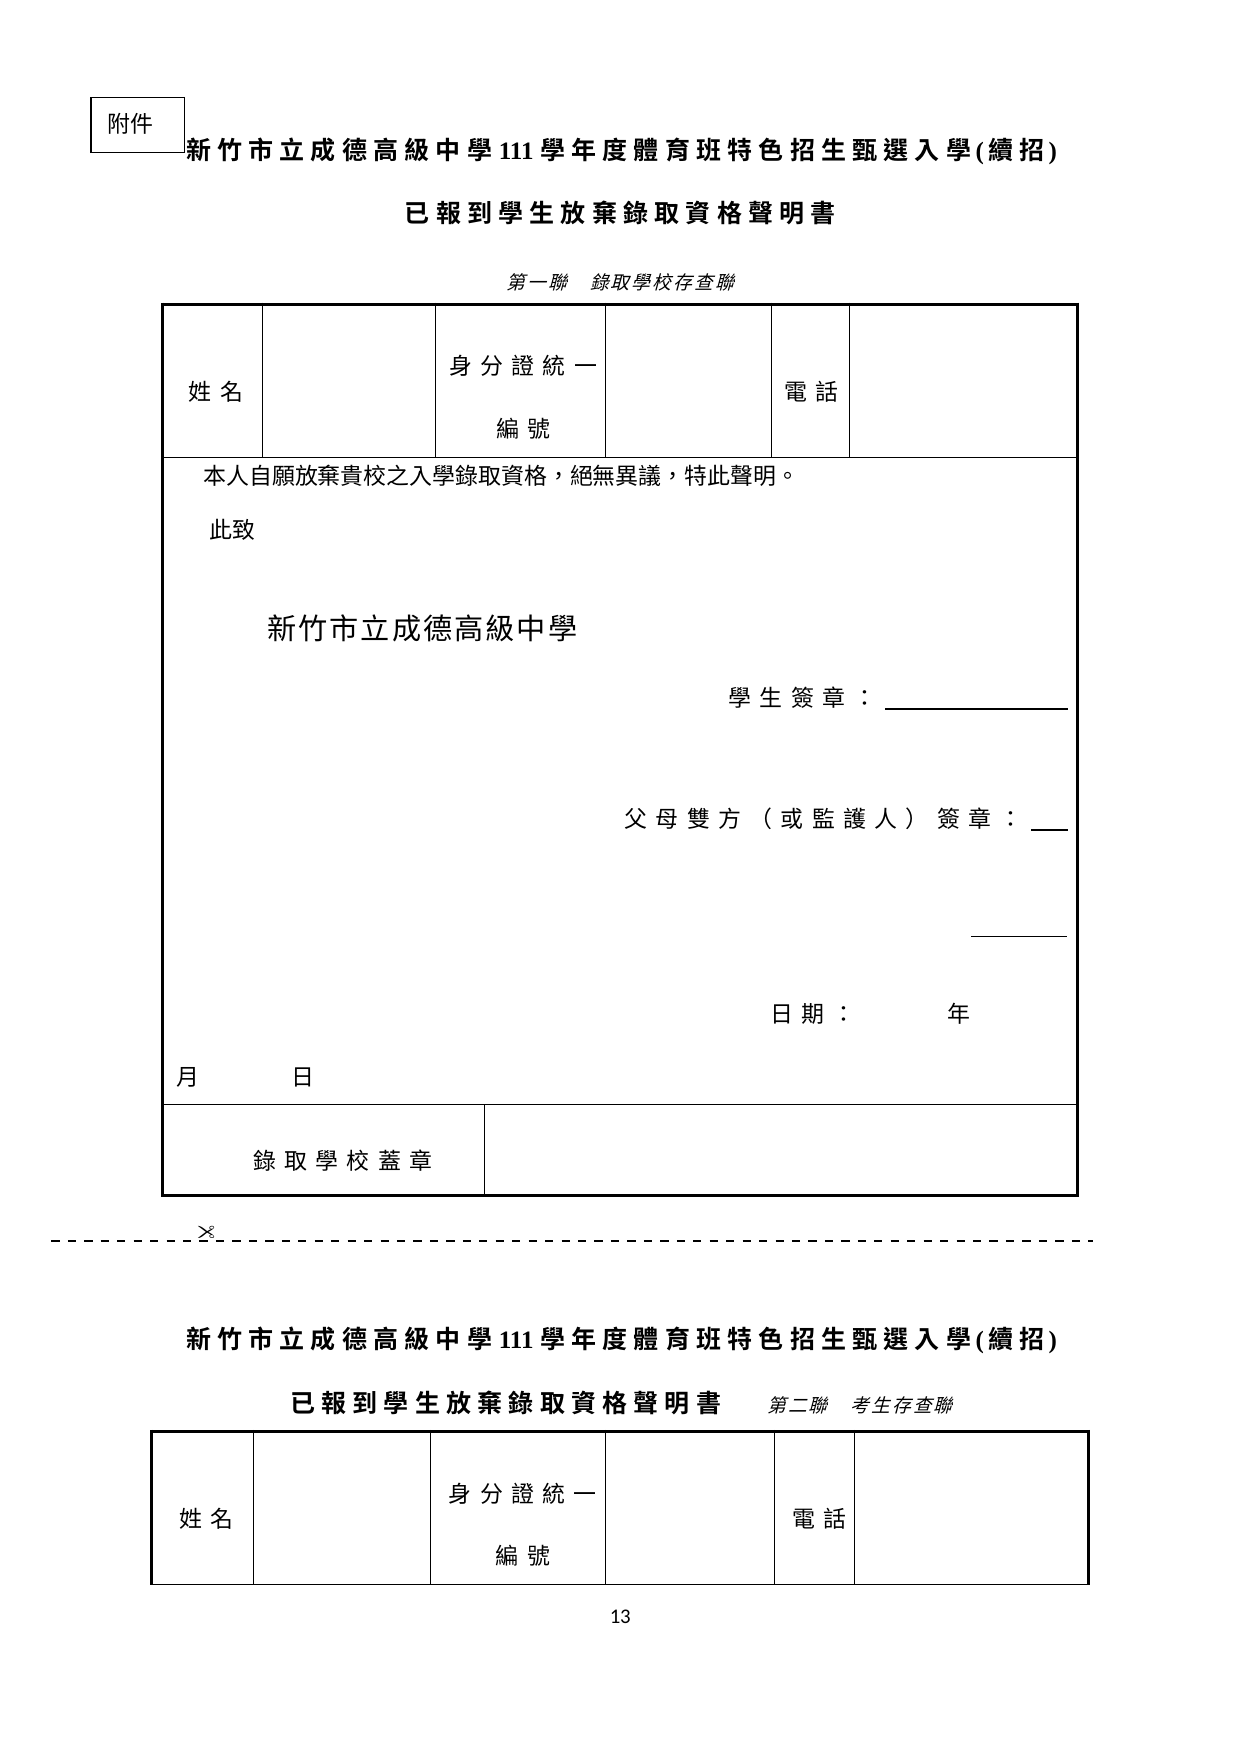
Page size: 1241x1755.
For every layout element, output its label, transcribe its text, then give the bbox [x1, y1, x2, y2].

table_header [263, 306, 435, 457]
table_cell 錄取學校蓋章 [164, 1105, 484, 1194]
table_header 電話 [772, 306, 849, 457]
table_header [855, 1433, 1087, 1584]
table_header [254, 1433, 430, 1584]
text 新竹市立成德高級中學111學年度體育班特色招生甄選入學(續招) [89, 1286, 1151, 1348]
table_header 身分證統一編號 [436, 306, 605, 457]
table_header [850, 306, 1076, 457]
table_cell [485, 1105, 1076, 1194]
table_header [606, 1433, 774, 1584]
table_header 身分證統一編號 [431, 1433, 605, 1584]
table_cell 本人自願放棄貴校之入學錄取資格，絕無異議，特此聲明。 此致 新竹市立成德高級中學 學生簽章： 父母雙方（或監護人）簽章： 日期： 年 月 日 [164, 458, 1076, 1104]
text 新竹市立成德高級中學111學年度體育班特色招生甄選入學(續招) [89, 96, 1151, 159]
table_header [606, 306, 771, 457]
text 已報到學生放棄錄取資格聲明書 第二聯 考生存查聯 [89, 1360, 1151, 1422]
text 第一聯 錄取學校存查聯 [123, 240, 1151, 302]
text 已報到學生放棄錄取資格聲明書 [89, 170, 1151, 232]
table_header 姓名 [164, 306, 262, 457]
text 附件7 [107, 106, 168, 144]
table_header 姓名 [153, 1433, 253, 1584]
table_header 電話 [775, 1433, 854, 1584]
